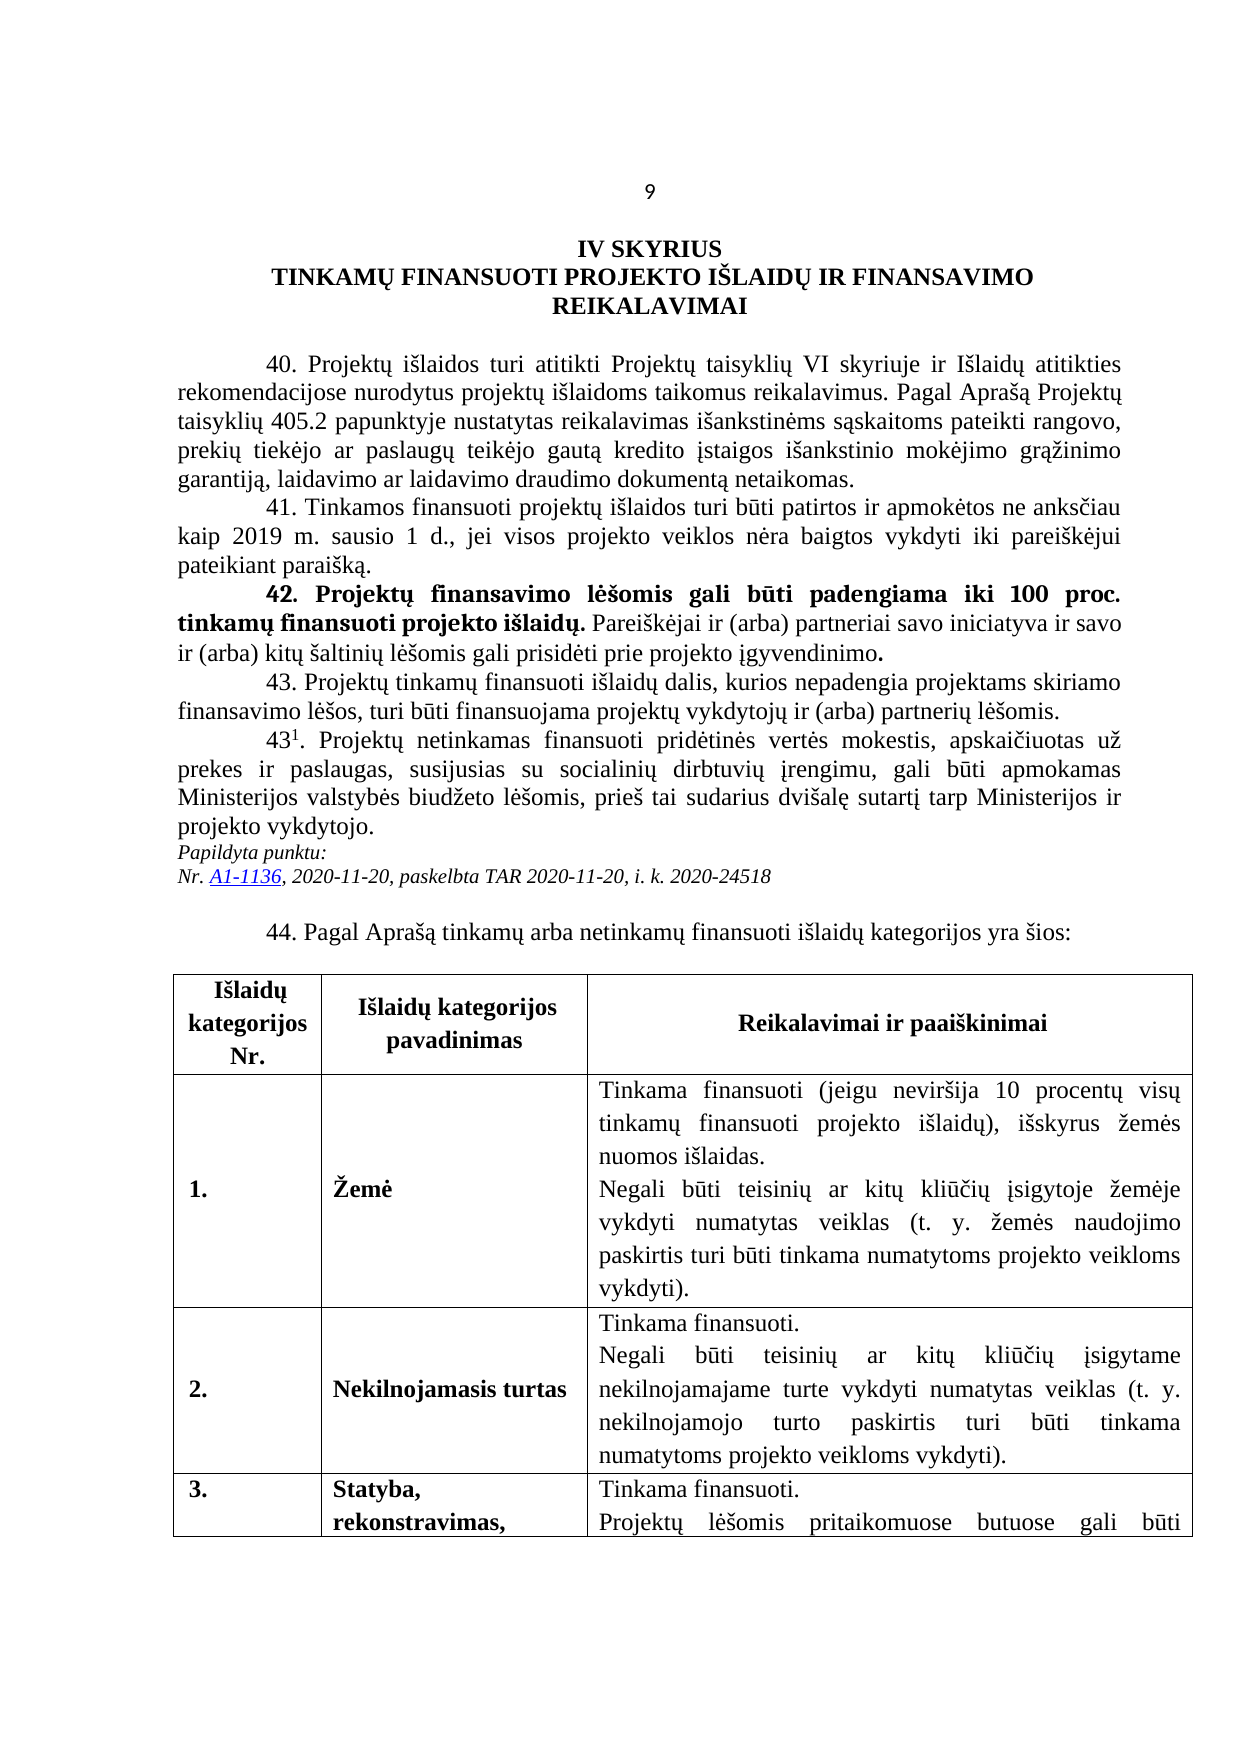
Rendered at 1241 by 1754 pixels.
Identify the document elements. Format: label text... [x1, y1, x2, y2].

text 42. Projektų finansavimo lėšomis gali būti padengiama iki 100 proc. tinkamų finansuoti projekto išlaidų. Pareiškėjai ir (arba) partneriai savo iniciatyva ir savo ir (arba) kitų šaltinių lėšomis gali prisidėti prie projekto įgyvendinimo. [177, 579, 1122, 667]
text 431. Projektų netinkamas finansuoti pridėtinės vertės mokestis, apskaičiuotas už prekes ir paslaugas, susijusias su socialinių dirbtuvių įrengimu, gali būti apmokamas Ministerijos valstybės biudžeto lėšomis, prieš tai sudarius dvišalę sutartį tarp Ministerijos ir projekto vykdytojo. [177, 725, 1122, 840]
table_cell 2. [174, 1308, 321, 1473]
text IV SKYRIUS [177, 234, 1122, 262]
table_header Reikalavimai ir paaiškinimai [588, 975, 1192, 1074]
table_cell Statyba, rekonstravimas, [322, 1474, 587, 1536]
table_cell Tinkama finansuoti. Projektų lėšomis pritaikomuose butuose gali būti [588, 1474, 1192, 1536]
text 40. Projektų išlaidos turi atitikti Projektų taisyklių VI skyriuje ir Išlaidų atitikties rekomendacijose nurodytus projektų išlaidoms taikomus reikalavimus. Pagal Aprašą Projektų taisyklių 405.2 papunktyje nustatytas reikalavimas išankstinėms sąskaitoms pateikti rangovo, prekių tiekėjo ar paslaugų teikėjo gautą kredito įstaigos išankstinio mokėjimo grąžinimo garantiją, laidavimo ar laidavimo draudimo dokumentą netaikomas. [177, 349, 1122, 492]
table_cell Žemė [322, 1075, 587, 1307]
text 43. Projektų tinkamų finansuoti išlaidų dalis, kurios nepadengia projektams skiriamo finansavimo lėšos, turi būti finansuojama projektų vykdytojų ir (arba) partnerių lėšomis. [177, 667, 1122, 725]
table_cell 3. [174, 1474, 321, 1536]
table_header Išlaidų kategorijos pavadinimas [322, 975, 587, 1074]
table_cell Tinkama finansuoti. Negali būti teisinių ar kitų kliūčių įsigytame nekilnojamajame turte vykdyti numatytas veiklas (t. y. nekilnojamojo turto paskirtis turi būti tinkama numatytoms projekto veikloms vykdyti). [588, 1308, 1192, 1473]
table_cell 1. [174, 1075, 321, 1307]
text Papildyta punktu: [177, 840, 1122, 864]
text Nr. A1-1136, 2020-11-20, paskelbta TAR 2020-11-20, i. k. 2020-24518 [177, 864, 1122, 888]
table_cell Nekilnojamasis turtas [322, 1308, 587, 1473]
table_cell Tinkama finansuoti (jeigu neviršija 10 procentų visų tinkamų finansuoti projekto išlaidų), išskyrus žemės nuomos išlaidas. Negali būti teisinių ar kitų kliūčių įsigytoje žemėje vykdyti numatytas veiklas (t. y. žemės naudojimo paskirtis turi būti tinkama numatytoms projekto veikloms vykdyti). [588, 1075, 1192, 1307]
text 44. Pagal Aprašą tinkamų arba netinkamų finansuoti išlaidų kategorijos yra šios: [177, 917, 1122, 946]
text 41. Tinkamos finansuoti projektų išlaidos turi būti patirtos ir apmokėtos ne anksčiau kaip 2019 m. sausio 1 d., jei visos projekto veiklos nėra baigtos vykdyti iki pareiškėjui pateikiant paraišką. [177, 492, 1122, 579]
text TINKAMŲ FINANSUOTI PROJEKTO IŠLAIDŲ IR FINANSAVIMO REIKALAVIMAI [177, 262, 1122, 320]
table_header Išlaidų kategorijos Nr. [174, 975, 321, 1074]
